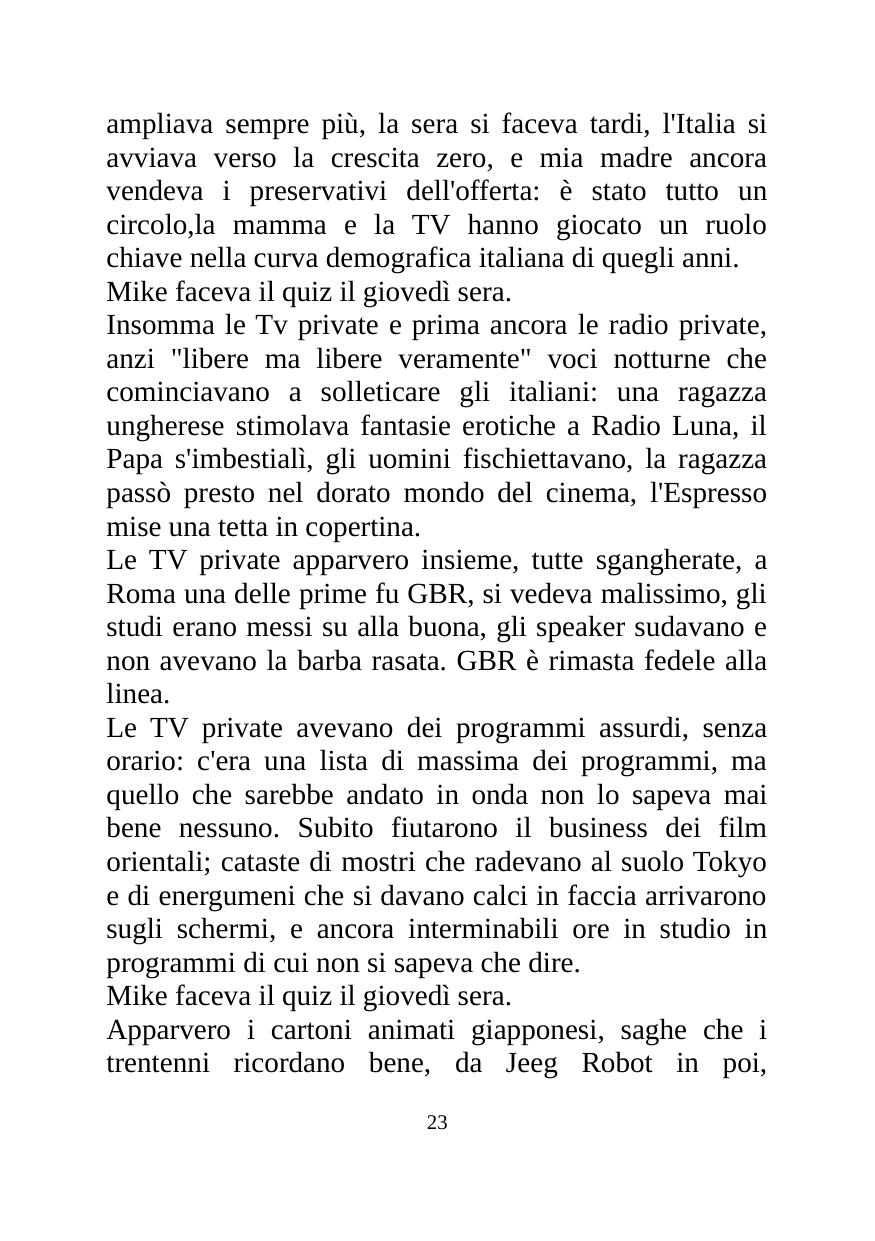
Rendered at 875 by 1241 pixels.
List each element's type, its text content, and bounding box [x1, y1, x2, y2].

text Mike faceva il quiz il giovedì sera. [106, 978, 768, 1012]
text Le TV private avevano dei programmi assurdi, senza orario: c'era una lista di massima dei programmi, ma quello che sarebbe andato in onda non lo sapeva mai bene nessuno. Subito fiutarono il business dei film orientali; cataste di mostri che radevano al suolo Tokyo e di energumeni che si davano calci in faccia arrivarono sugli schermi, e ancora interminabili ore in studio in programmi di cui non si sapeva che dire. [106, 710, 768, 978]
text Le TV private apparvero insieme, tutte sgangherate, a Roma una delle prime fu GBR, si vedeva malissimo, gli studi erano messi su alla buona, gli speaker sudavano e non avevano la barba rasata. GBR è rimasta fedele alla linea. [106, 542, 768, 710]
text Mike faceva il quiz il giovedì sera. [106, 274, 768, 307]
text Insomma le Tv private e prima ancora le radio private, anzi "libere ma libere veramente" voci notturne che cominciavano a solleticare gli italiani: una ragazza ungherese stimolava fantasie erotiche a Radio Luna, il Papa s'imbestialì, gli uomini fischiettavano, la ragazza passò presto nel dorato mondo del cinema, l'Espresso mise una tetta in copertina. [106, 307, 768, 542]
text ampliava sempre più, la sera si faceva tardi, l'Italia si avviava verso la crescita zero, e mia madre ancora vendeva i preservativi dell'offerta: è stato tutto un circolo,la mamma e la TV hanno giocato un ruolo chiave nella curva demografica italiana di quegli anni. [106, 106, 768, 274]
text Apparvero i cartoni animati giapponesi, saghe che i trentenni ricordano bene, da Jeeg Robot in poi, [106, 1012, 768, 1079]
